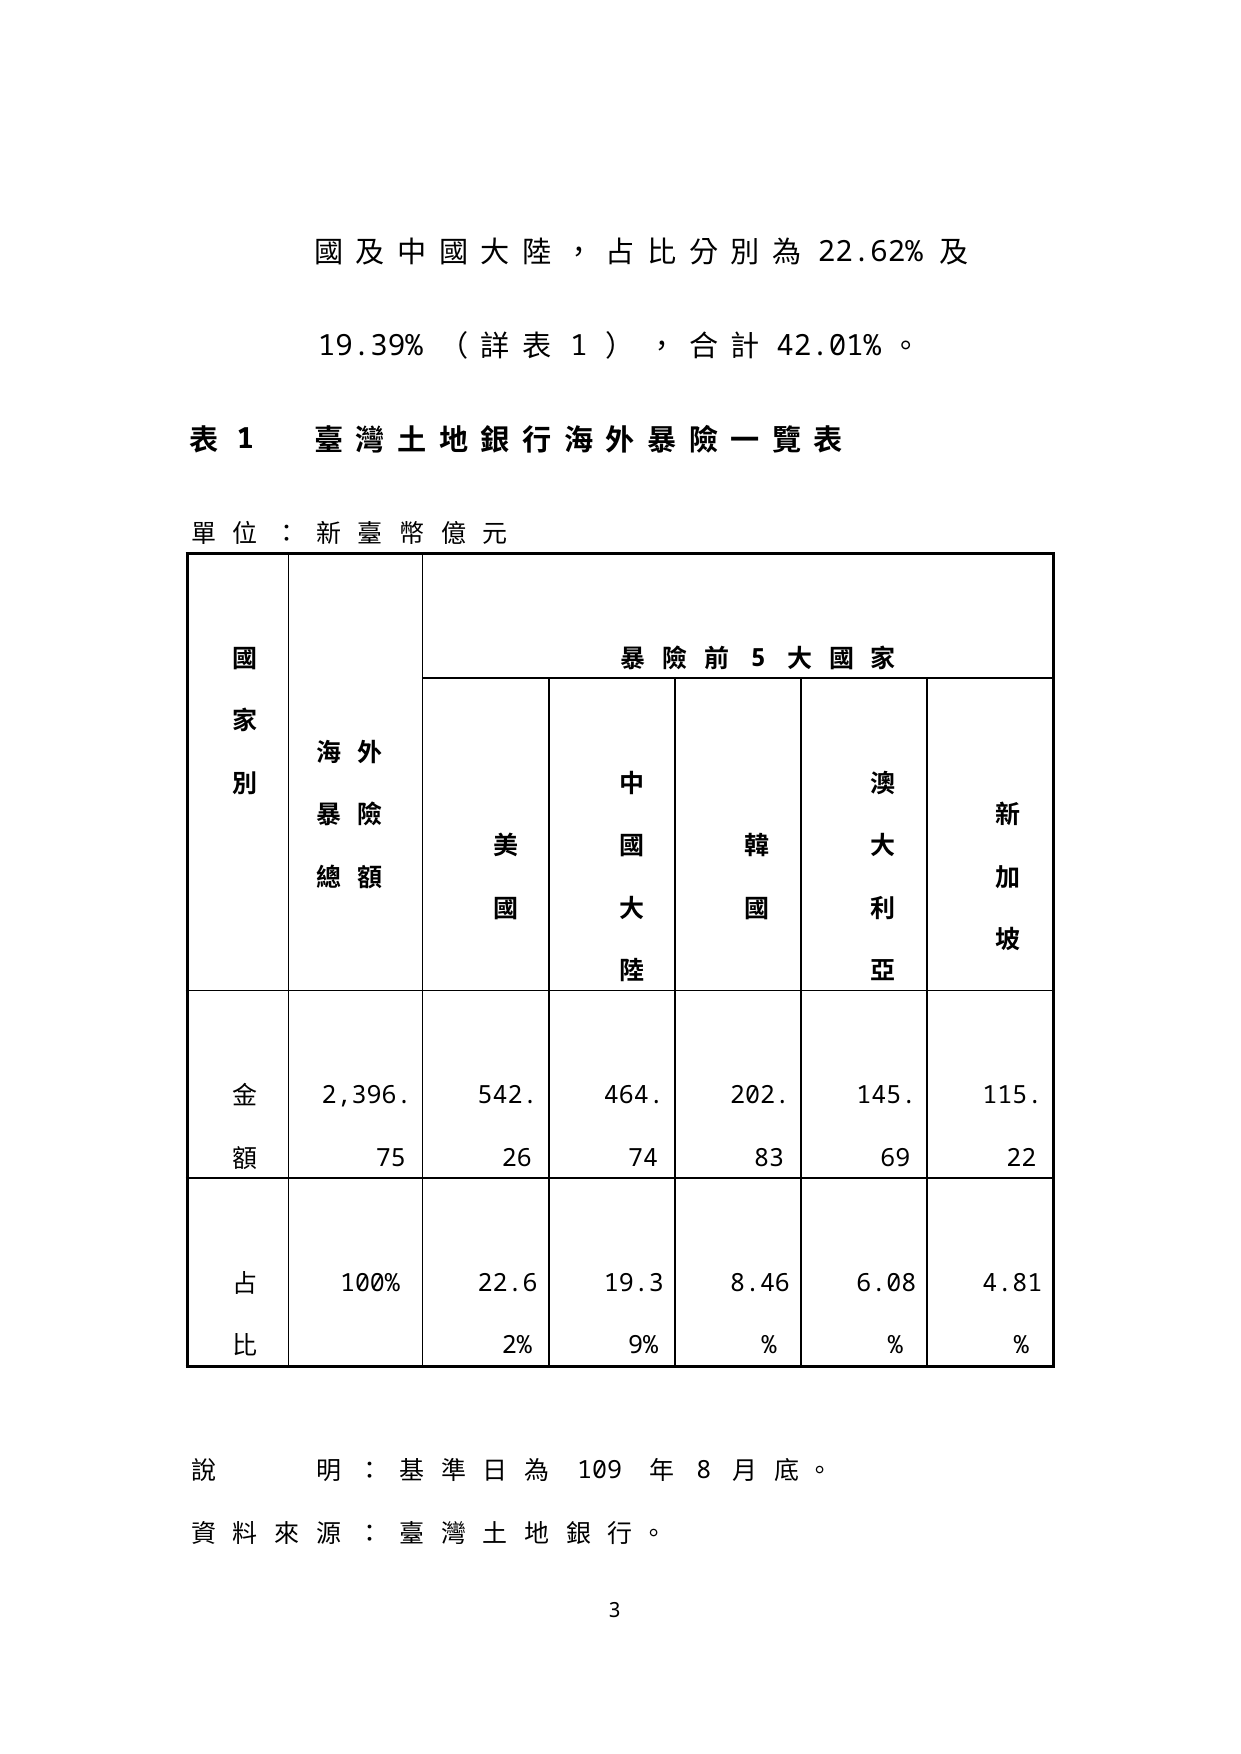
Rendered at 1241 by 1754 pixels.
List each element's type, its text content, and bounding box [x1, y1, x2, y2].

table_cell 韓國 [676, 679, 800, 990]
table_cell 19.39% [550, 1179, 674, 1365]
table_cell 4.81% [928, 1179, 1052, 1365]
table_cell 100% [289, 1179, 422, 1365]
table_cell 金額 [189, 991, 288, 1177]
table_cell 澳大利亞 [802, 679, 926, 990]
table_cell 8.46% [676, 1179, 800, 1365]
table_cell 542.26 [423, 991, 548, 1177]
text 據該行資料，109年8月底海外暴險金額為2,396.75億元，金額甚為龐鉅，其中前5大國家分別為美國、中國大陸、韓國、澳大利亞及新加坡，暴險金額分別為542.26億元、464.74億元、202.83億元、145.69億元及115.22億元，主要集中於美國及中國大陸，占比分別為22.62%及19.39%（詳表1），合計42.01%。 [271, 177, 1058, 365]
table_cell 464.74 [550, 991, 674, 1177]
table_cell 202.83 [676, 991, 800, 1177]
table_cell 22.62% [423, 1179, 548, 1365]
table_cell 6.08% [802, 1179, 926, 1365]
table_cell 占比 [189, 1179, 288, 1365]
table_cell 中國大陸 [550, 679, 674, 990]
text 資料來源：臺灣土地銀行。 [168, 1490, 1058, 1552]
table_cell 115.22 [928, 991, 1052, 1177]
table_cell 2,396.75 [289, 991, 422, 1177]
table_cell 新加坡 [928, 679, 1052, 990]
table_header 海外暴險總額 [289, 555, 422, 990]
table_cell 美國 [423, 679, 548, 990]
table_cell 145.69 [802, 991, 926, 1177]
table_header 暴險前5大國家 [423, 555, 1052, 677]
text 表1 臺灣土地銀行海外暴險一覽表 單位：新臺幣億元 [183, 365, 1058, 552]
table_header 國家別 [189, 555, 288, 990]
text 說 明：基準日為109年8月底。 [168, 1427, 1058, 1490]
